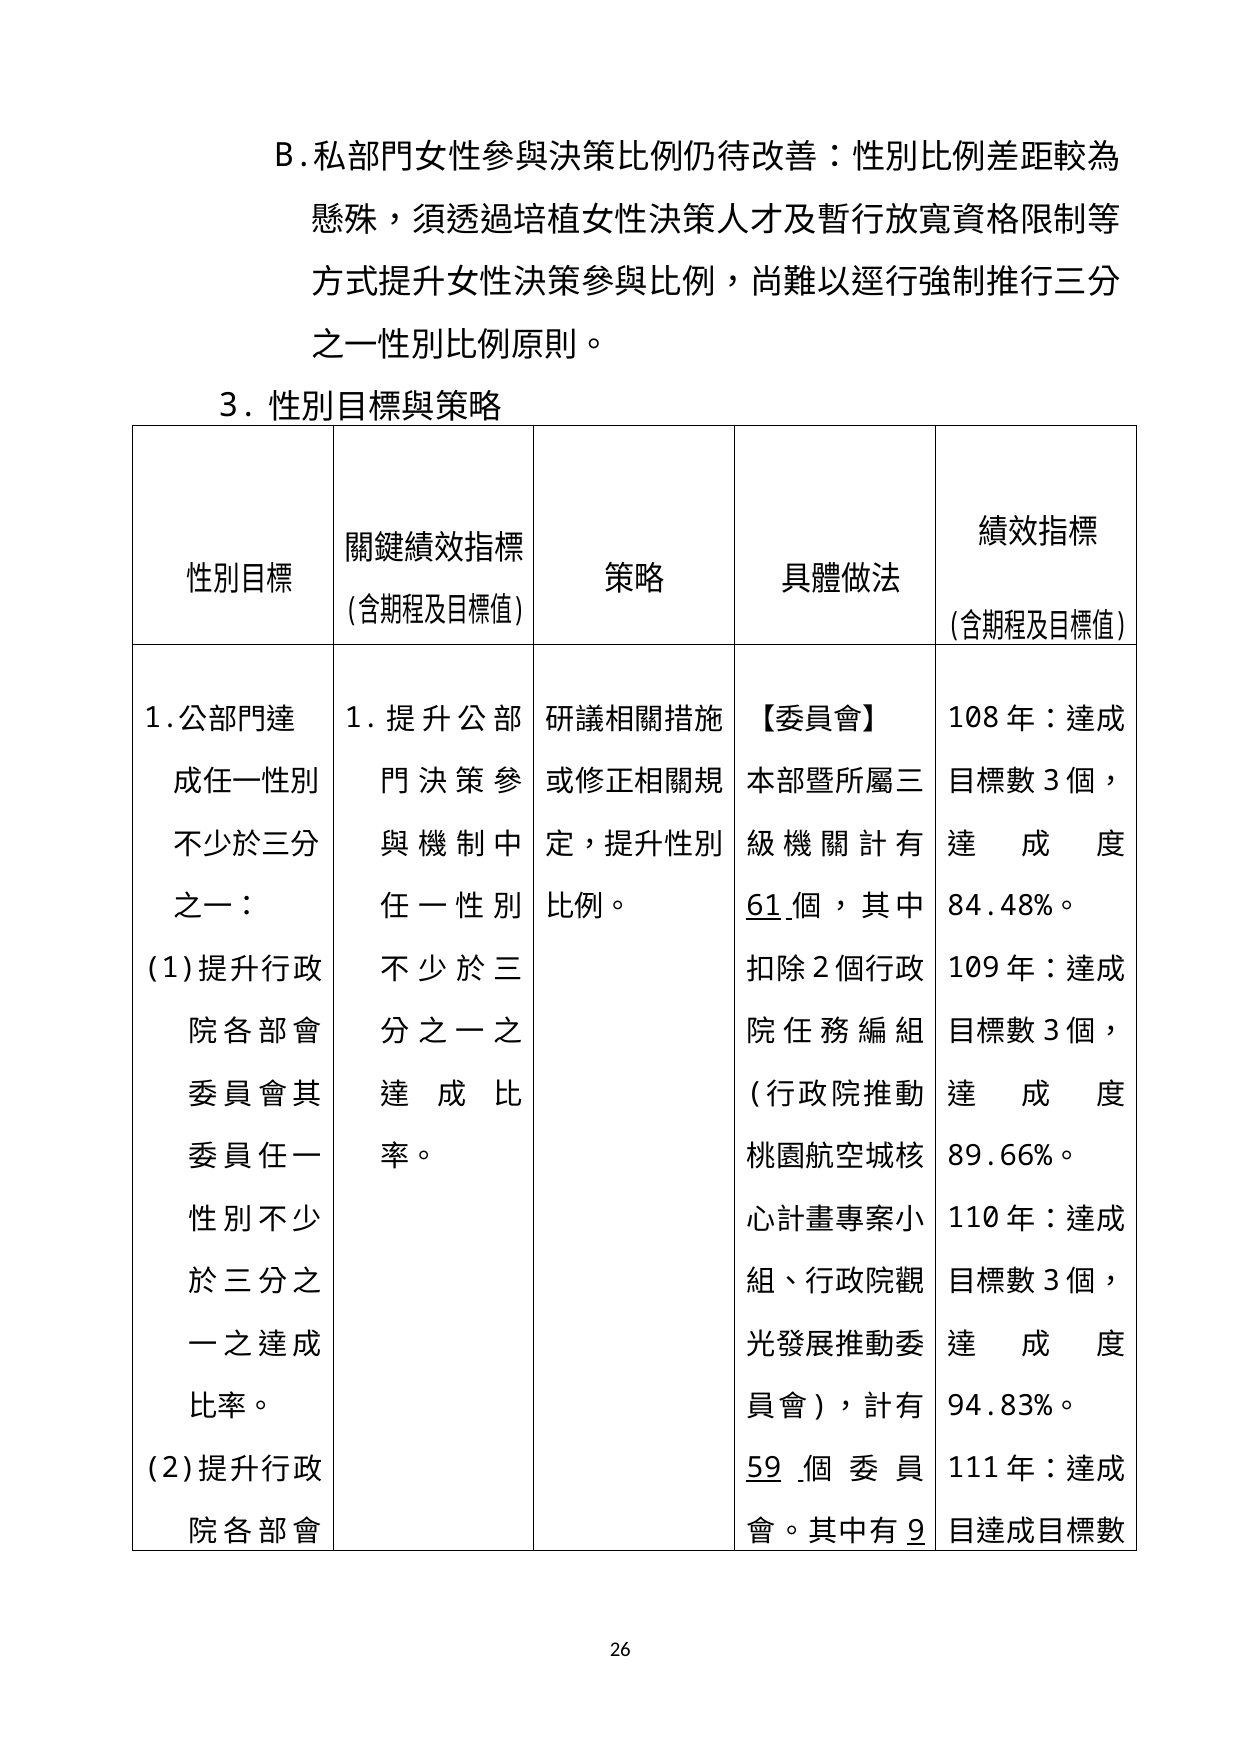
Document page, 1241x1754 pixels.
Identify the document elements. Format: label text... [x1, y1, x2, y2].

table_header 具體做法 [735, 426, 935, 643]
table_cell 研議相關措施或修正相關規定，提升性別比例。 [534, 645, 734, 1550]
table_header 績效指標 (含期程及目標值) [936, 426, 1136, 643]
table_cell 【委員會】 本部暨所屬三級機關計有61個，其中扣除2個行政院任務編組(行政院推動桃園航空城核心計畫專案小組、行政院觀光發展推動委員會)，計有59個委員會。其中有9 [735, 645, 935, 1550]
table_header 性別目標 [133, 426, 333, 643]
table_header 策略 [534, 426, 734, 643]
table_header 關鍵績效指標(含期程及目標值) [334, 426, 533, 643]
table_cell 108年：達成目標數3個，達成度84.48%。 109年：達成目標數3個，達成度89.66%。 110年：達成目標數3個，達成度94.83%。 111年：達成目達成目標數 [936, 645, 1136, 1550]
list 私部門女性參與決策比例仍待改善：性別比例差距較為懸殊，須透過培植女性決策人才及暫行放寬資格限制等方式提升女性決策參與比例，尚難以逕行強制推行三分之一性別比例原則。 [273, 112, 1122, 362]
list 性別目標與策略 [218, 362, 1151, 425]
table_cell 1.提升公部門決策參與機制中任一性別不少於三分之一之達成比率。 [334, 645, 533, 1550]
table_cell 1.公部門達成任一性別不少於三分之一： (1)提升行政院各部會委員會其委員任一性別不少於三分之一之達成比率。 (2)提升行政院各部會 [133, 645, 333, 1550]
